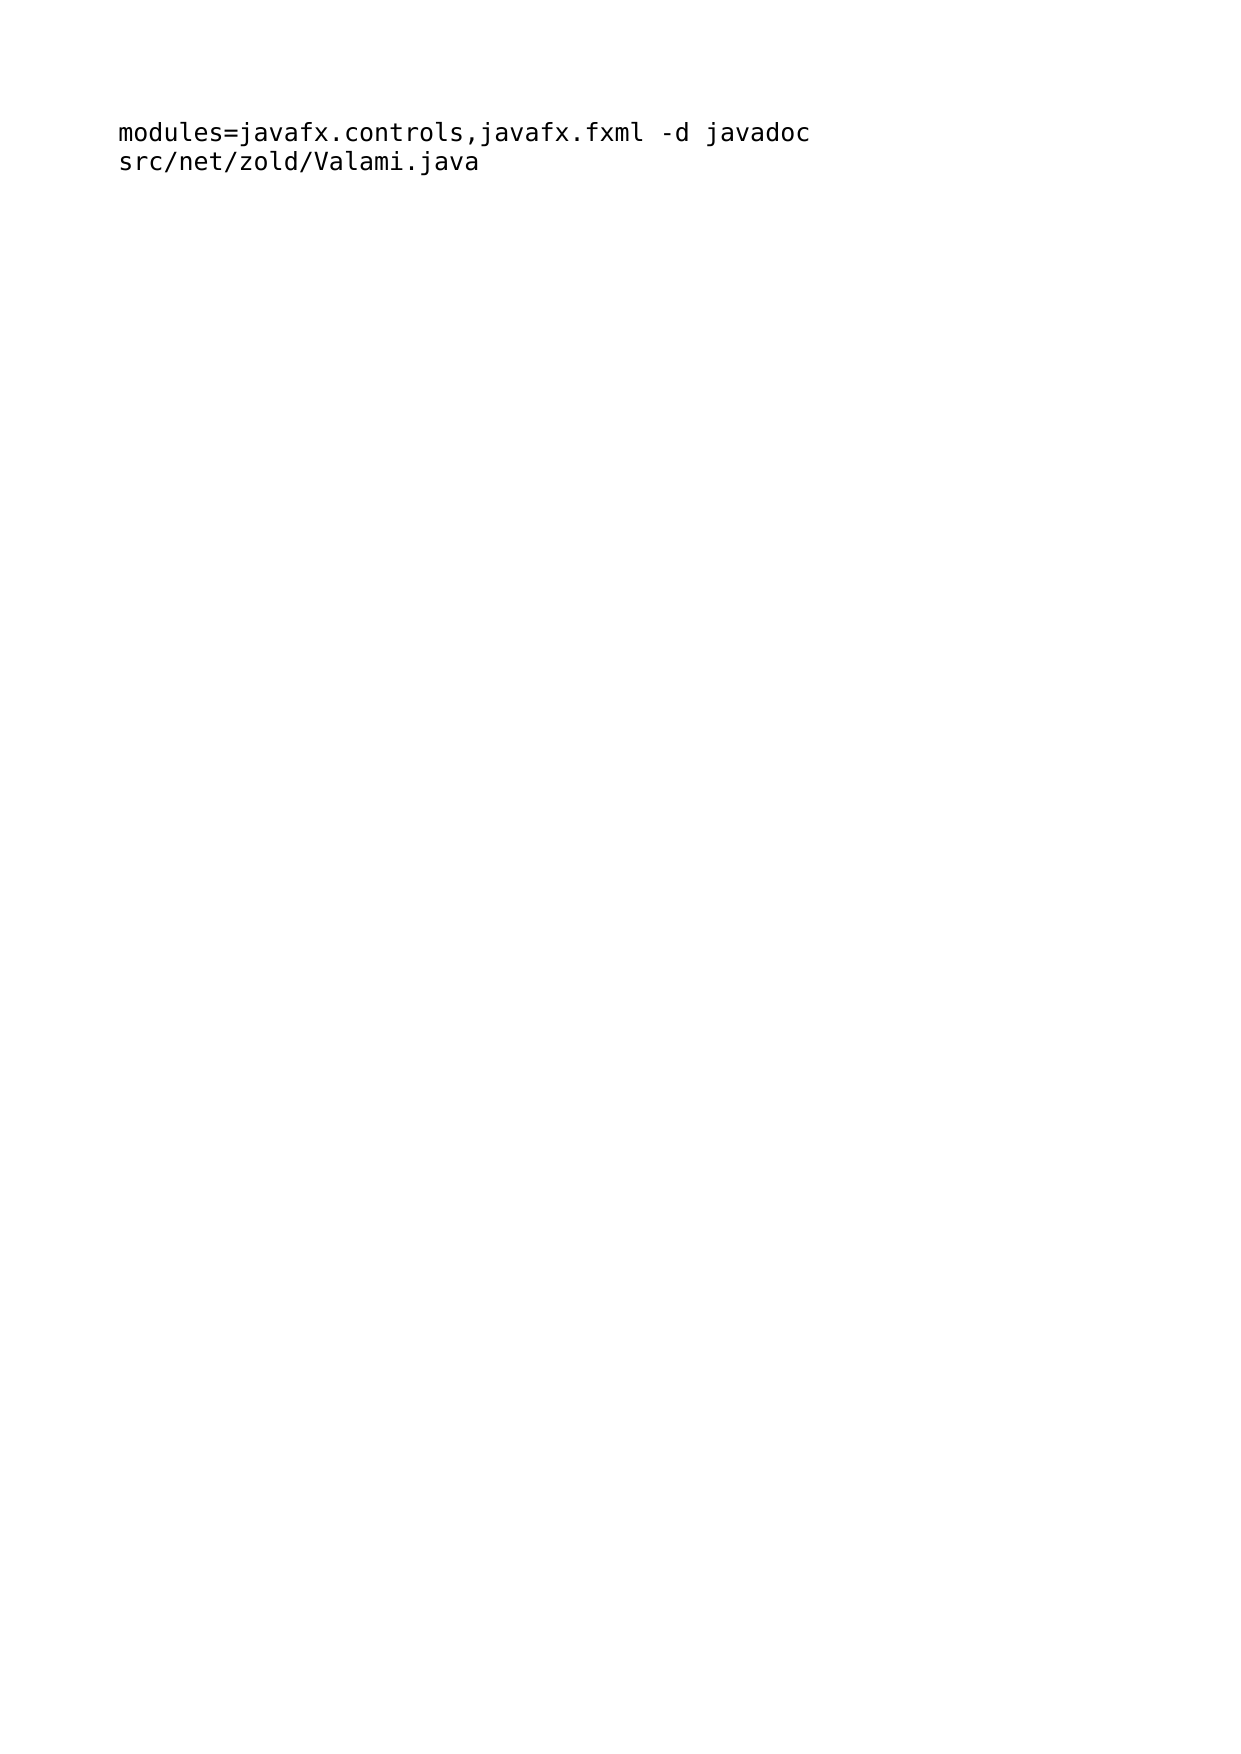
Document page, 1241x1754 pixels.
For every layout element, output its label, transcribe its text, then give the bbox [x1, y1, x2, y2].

text modules=javafx.controls,javafx.fxml -d javadoc src/net/zold/Valami.java [118, 118, 1122, 176]
